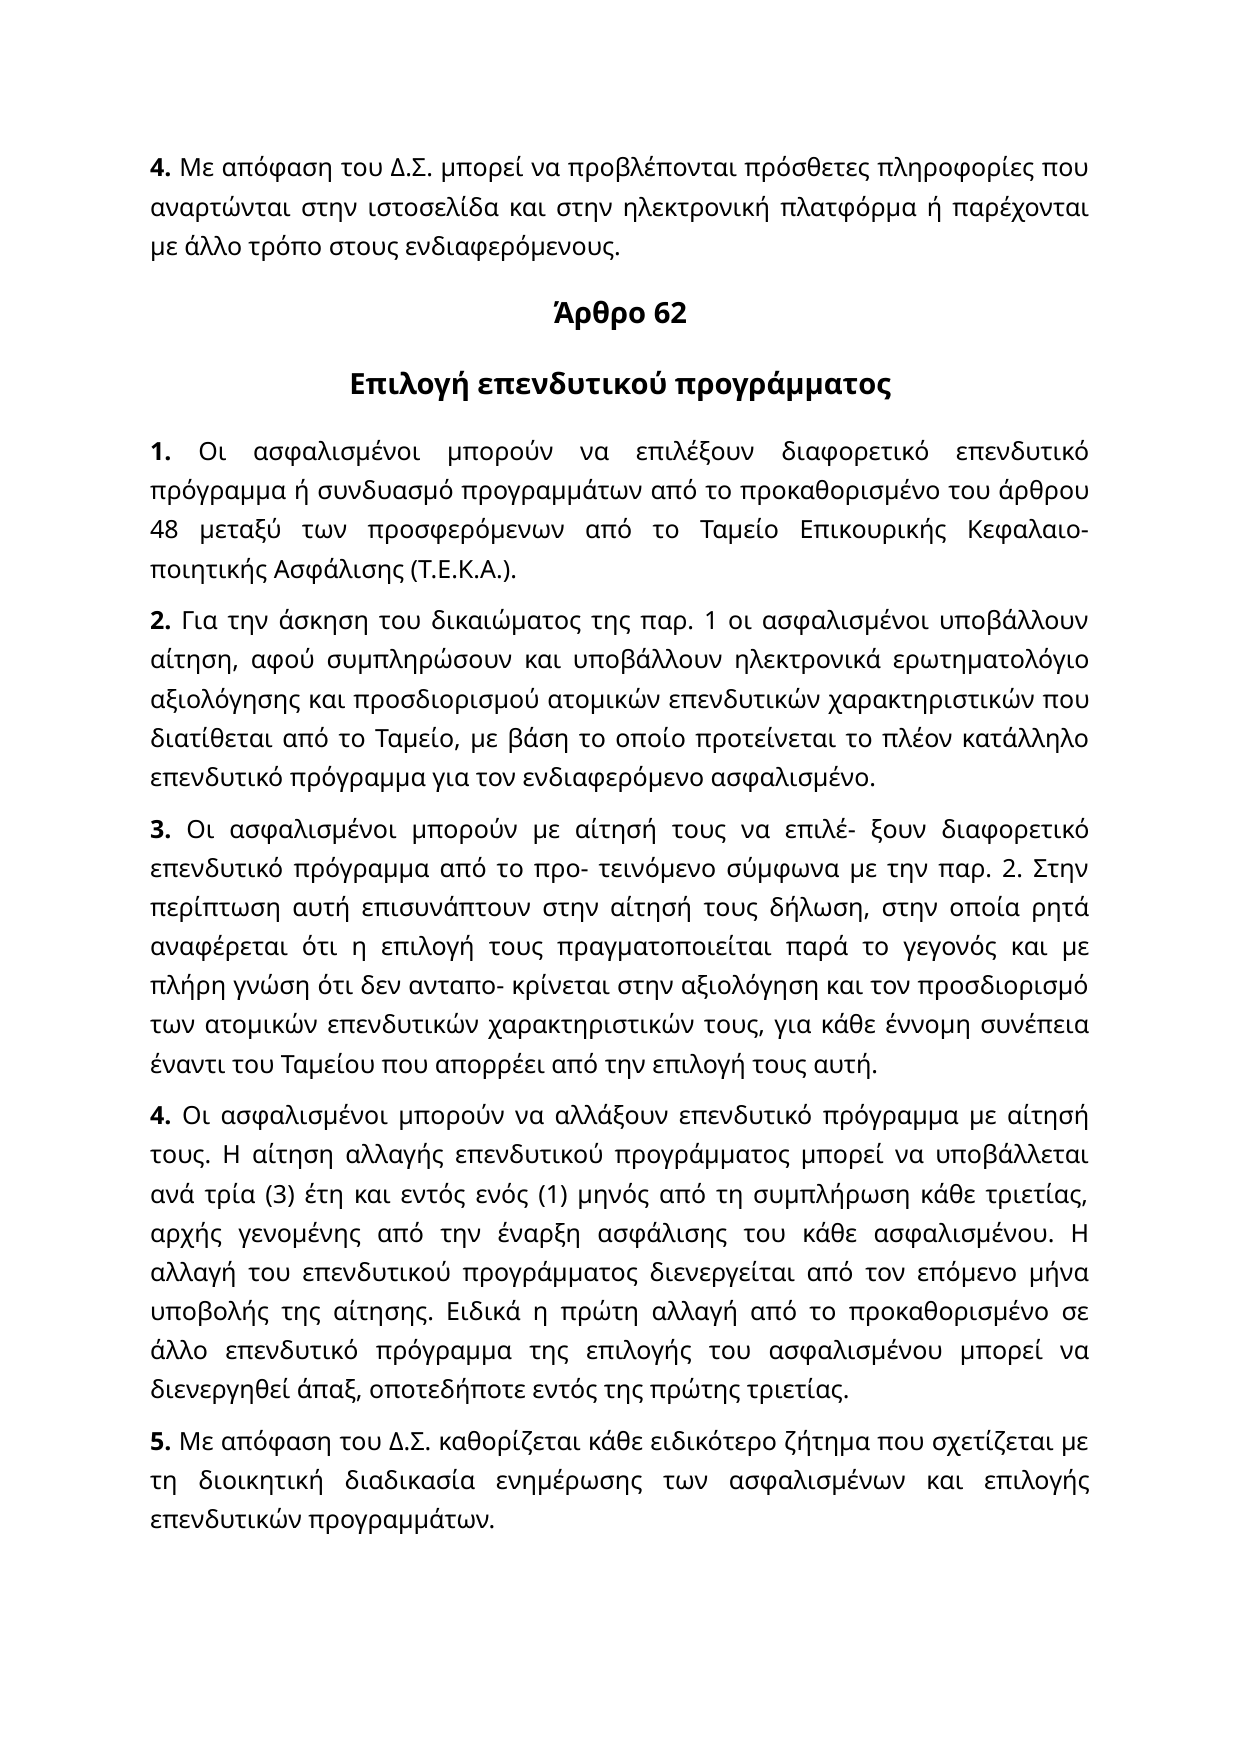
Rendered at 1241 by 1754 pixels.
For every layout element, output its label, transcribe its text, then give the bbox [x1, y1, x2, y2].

text 5. Με απόφαση του Δ.Σ. καθορίζεται κάθε ειδικότερο ζήτημα που σχετίζεται με τη διοικητική διαδικασία ενημέρωσης των ασφαλισμένων και επιλογής επενδυτικών προγραμμάτων. [150, 1424, 1090, 1536]
text 1. Οι ασφαλισμένοι μπορούν να επιλέξουν διαφορετικό επενδυτικό πρόγραμμα ή συνδυασμό προγραμμάτων από το προκαθορισμένο του άρθρου 48 μεταξύ των προσφερόμενων από το Ταμείο Επικουρικής Κεφαλαιο- ποιητικής Ασφάλισης (Τ.Ε.Κ.Α.). [150, 434, 1090, 585]
text 4. Με απόφαση του Δ.Σ. μπορεί να προβλέπονται πρόσθετες πληροφορίες που αναρτώνται στην ιστοσελίδα και στην ηλεκτρονική πλατφόρμα ή παρέχονται με άλλο τρόπο στους ενδιαφερόμενους. [150, 150, 1090, 262]
text 4. Οι ασφαλισμένοι μπορούν να αλλάξουν επενδυτικό πρόγραμμα με αίτησή τους. Η αίτηση αλλαγής επενδυτικού προγράμματος μπορεί να υποβάλλεται ανά τρία (3) έτη και εντός ενός (1) μηνός από τη συμπλήρωση κάθε τριετίας, αρχής γενομένης από την έναρξη ασφάλισης του κάθε ασφαλισμένου. Η αλλαγή του επενδυτικού προγράμματος διενεργείται από τον επόμενο μήνα υποβολής της αίτησης. Ειδικά η πρώτη αλλαγή από το προκαθορισμένο σε άλλο επενδυτικό πρόγραμμα της επιλογής του ασφαλισμένου μπορεί να διενεργηθεί άπαξ, οποτεδήποτε εντός της πρώτης τριετίας. [150, 1098, 1090, 1406]
subtitle Άρθρο 62 [150, 292, 1090, 332]
subtitle Επιλογή επενδυτικού προγράμματος [150, 363, 1090, 403]
text 3. Οι ασφαλισμένοι μπορούν με αίτησή τους να επιλέ- ξουν διαφορετικό επενδυτικό πρόγραμμα από το προ- τεινόμενο σύμφωνα με την παρ. 2. Στην περίπτωση αυτή επισυνάπτουν στην αίτησή τους δήλωση, στην οποία ρητά αναφέρεται ότι η επιλογή τους πραγματοποιείται παρά το γεγονός και με πλήρη γνώση ότι δεν ανταπο- κρίνεται στην αξιολόγηση και τον προσδιορισμό των ατομικών επενδυτικών χαρακτηριστικών τους, για κάθε έννομη συνέπεια έναντι του Ταμείου που απορρέει από την επιλογή τους αυτή. [150, 811, 1090, 1080]
text 2. Για την άσκηση του δικαιώματος της παρ. 1 οι ασφαλισμένοι υποβάλλουν αίτηση, αφού συμπληρώσουν και υποβάλλουν ηλεκτρονικά ερωτηματολόγιο αξιολόγησης και προσδιορισμού ατομικών επενδυτικών χαρακτηριστικών που διατίθεται από το Ταμείο, με βάση το οποίο προτείνεται το πλέον κατάλληλο επενδυτικό πρόγραμμα για τον ενδιαφερόμενο ασφαλισμένο. [150, 603, 1090, 794]
